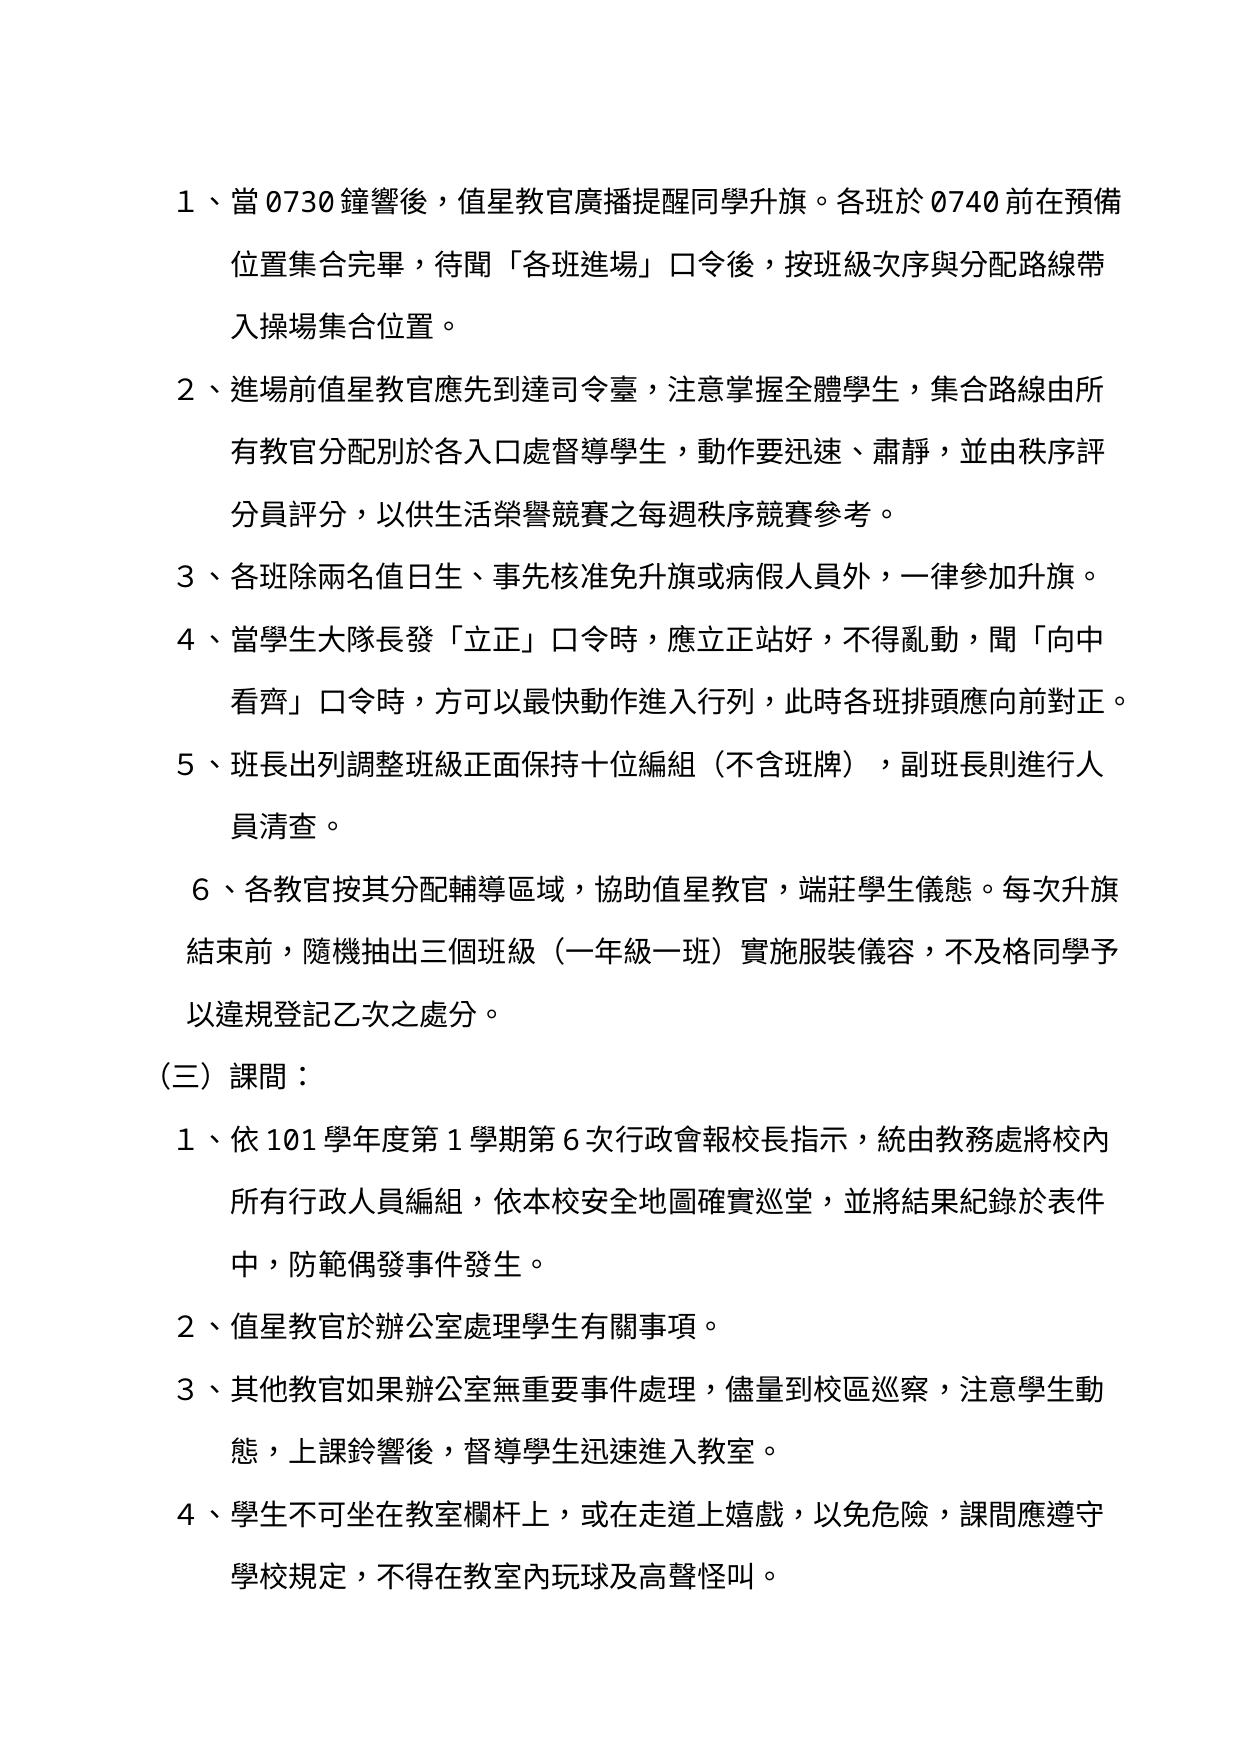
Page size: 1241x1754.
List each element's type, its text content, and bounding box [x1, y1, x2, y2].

text ４、當學生大隊長發「立正」口令時，應立正站好，不得亂動，聞「向中看齊」口令時，方可以最快動作進入行列，此時各班排頭應向前對正。 [171, 596, 1128, 721]
text ６、各教官按其分配輔導區域，協助值星教官，端莊學生儀態。每次升旗結束前，隨機抽出三個班級（一年級一班）實施服裝儀容，不及格同學予以違規登記乙次之處分。 [186, 846, 1128, 1033]
text ３、各班除兩名值日生、事先核准免升旗或病假人員外，一律參加升旗。 [171, 533, 1128, 596]
text ４、學生不可坐在教室欄杆上，或在走道上嬉戲，以免危險，課間應遵守學校規定，不得在教室內玩球及高聲怪叫。 [171, 1471, 1128, 1596]
text ２、值星教官於辦公室處理學生有關事項。 [171, 1283, 1128, 1346]
text ３、其他教官如果辦公室無重要事件處理，儘量到校區巡察，注意學生動態，上課鈴響後，督導學生迅速進入教室。 [171, 1346, 1128, 1471]
text （三）課間： [112, 1033, 1128, 1096]
text ５、班長出列調整班級正面保持十位編組（不含班牌），副班長則進行人員清查。 [171, 721, 1128, 846]
text ２、進場前值星教官應先到達司令臺，注意掌握全體學生，集合路線由所有教官分配別於各入口處督導學生，動作要迅速、肅靜，並由秩序評分員評分，以供生活榮譽競賽之每週秩序競賽參考。 [171, 346, 1128, 533]
text １、依101學年度第1學期第6次行政會報校長指示，統由教務處將校內所有行政人員編組，依本校安全地圖確實巡堂，並將結果紀錄於表件中，防範偶發事件發生。 [171, 1096, 1128, 1283]
text １、當0730鐘響後，值星教官廣播提醒同學升旗。各班於0740前在預備位置集合完畢，待聞「各班進場」口令後，按班級次序與分配路線帶入操場集合位置。 [171, 158, 1128, 346]
